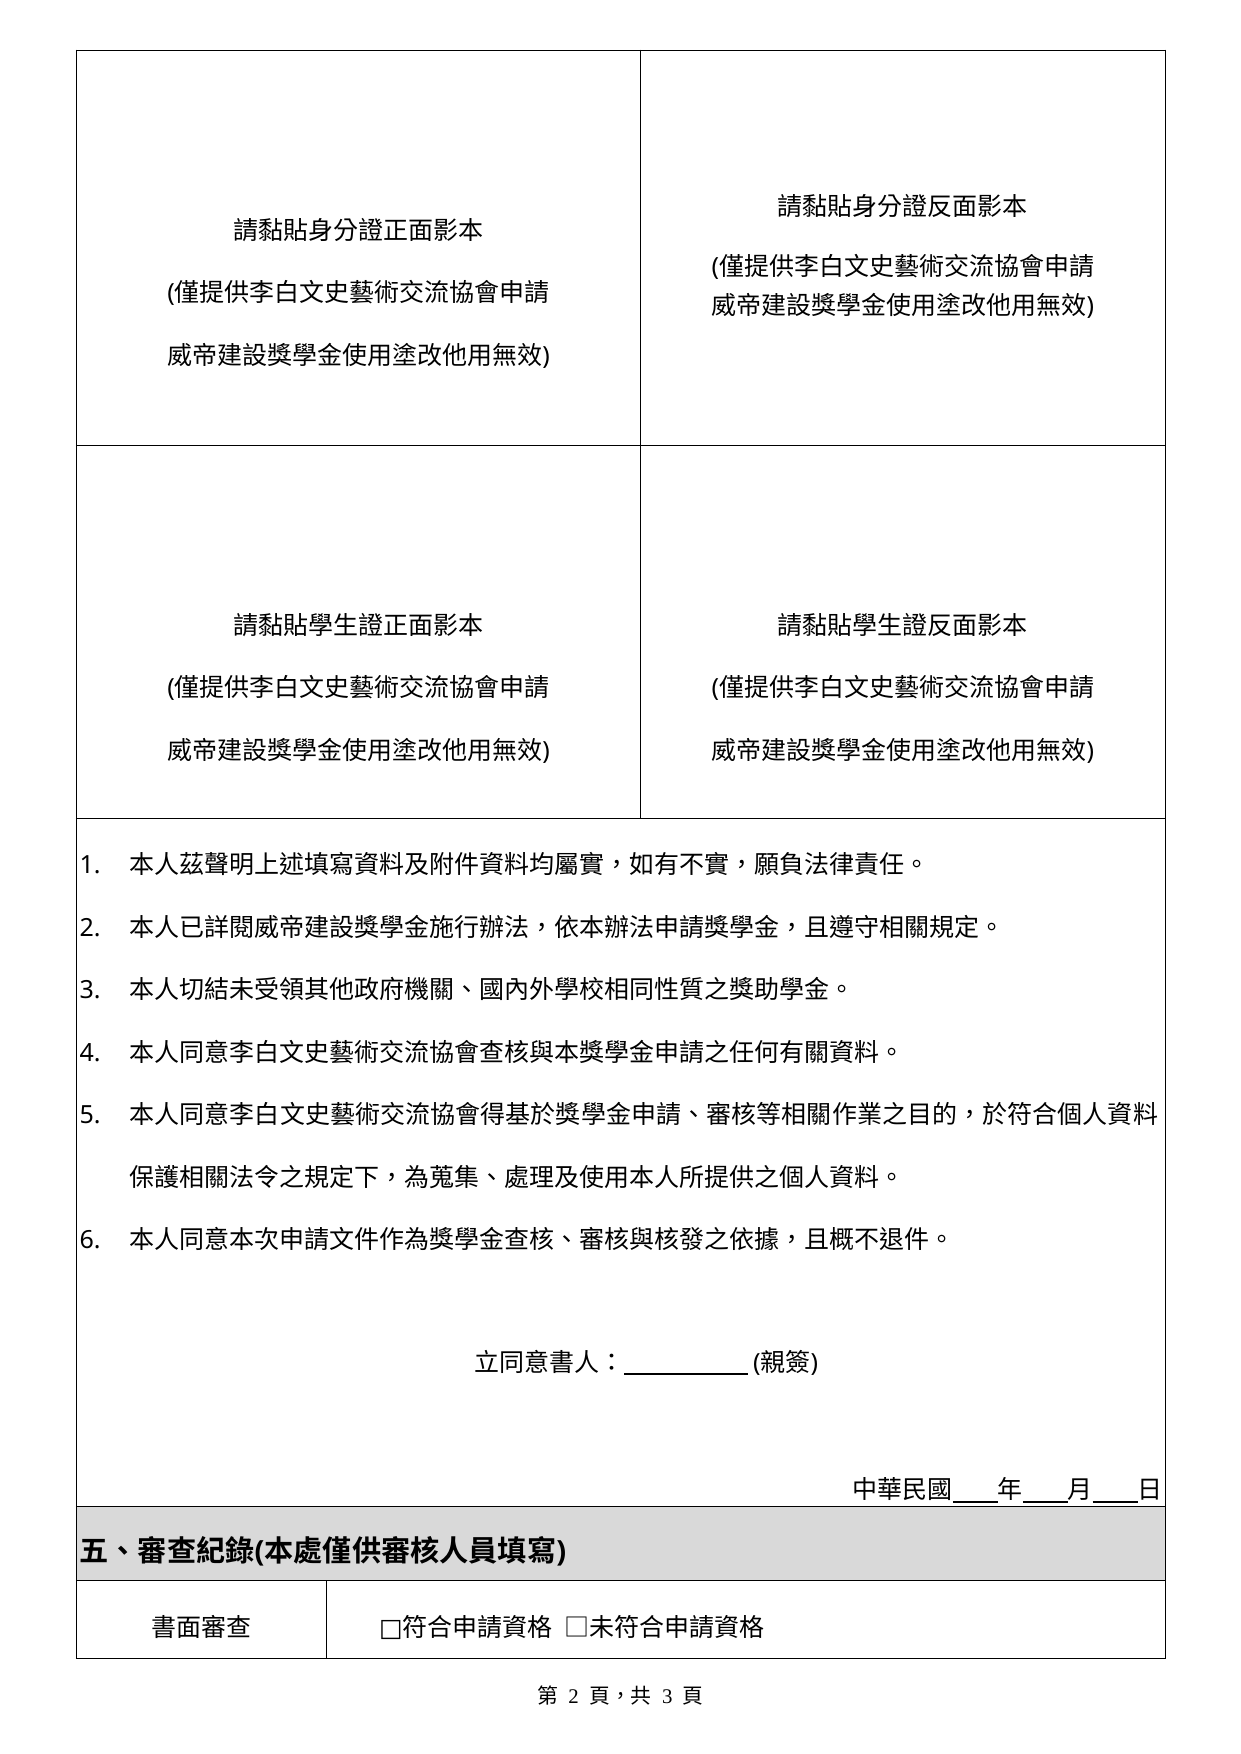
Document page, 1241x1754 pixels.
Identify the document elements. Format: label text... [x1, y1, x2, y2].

table_cell 請黏貼身分證正面影本 (僅提供李白文史藝術交流協會申請 威帝建設獎學金使用塗改他用無效) [77, 51, 640, 444]
table_cell 五、審查紀錄(本處僅供審核人員填寫) [77, 1507, 1165, 1580]
table_cell 請黏貼身分證反面影本 (僅提供李白文史藝術交流協會申請 威帝建設獎學金使用塗改他用無效) [641, 51, 1165, 444]
table_cell □符合申請資格 □未符合申請資格 [327, 1581, 1165, 1658]
table_cell 請黏貼學生證正面影本 (僅提供李白文史藝術交流協會申請 威帝建設獎學金使用塗改他用無效) [77, 446, 640, 817]
table_cell 本人茲聲明上述填寫資料及附件資料均屬實，如有不實，願負法律責任。 本人已詳閱威帝建設獎學金施行辦法，依本辦法申請獎學金，且遵守相關規定。 本人切結未受領其他政府機關、國內外學校相同性質之獎助學金。 本人同意李白文史藝術交流協會查核與本獎學金申請之任何有關資料。 本人同意李白文史藝術交流協會得基於獎學金申請、審核等相關作業之目的，於符合個人資料保護相關法令之規定下，為蒐集、處理及使用本人所提供之個人資料。 本人同意本次申請文件作為獎學金查核、審核與核發之依據，且概不退件。 立同意書人： (親簽) 中華民國 年 月 日 [77, 819, 1165, 1506]
table_cell 請黏貼學生證反面影本 (僅提供李白文史藝術交流協會申請 威帝建設獎學金使用塗改他用無效) [641, 446, 1165, 817]
table_cell 書面審查 [77, 1581, 326, 1658]
